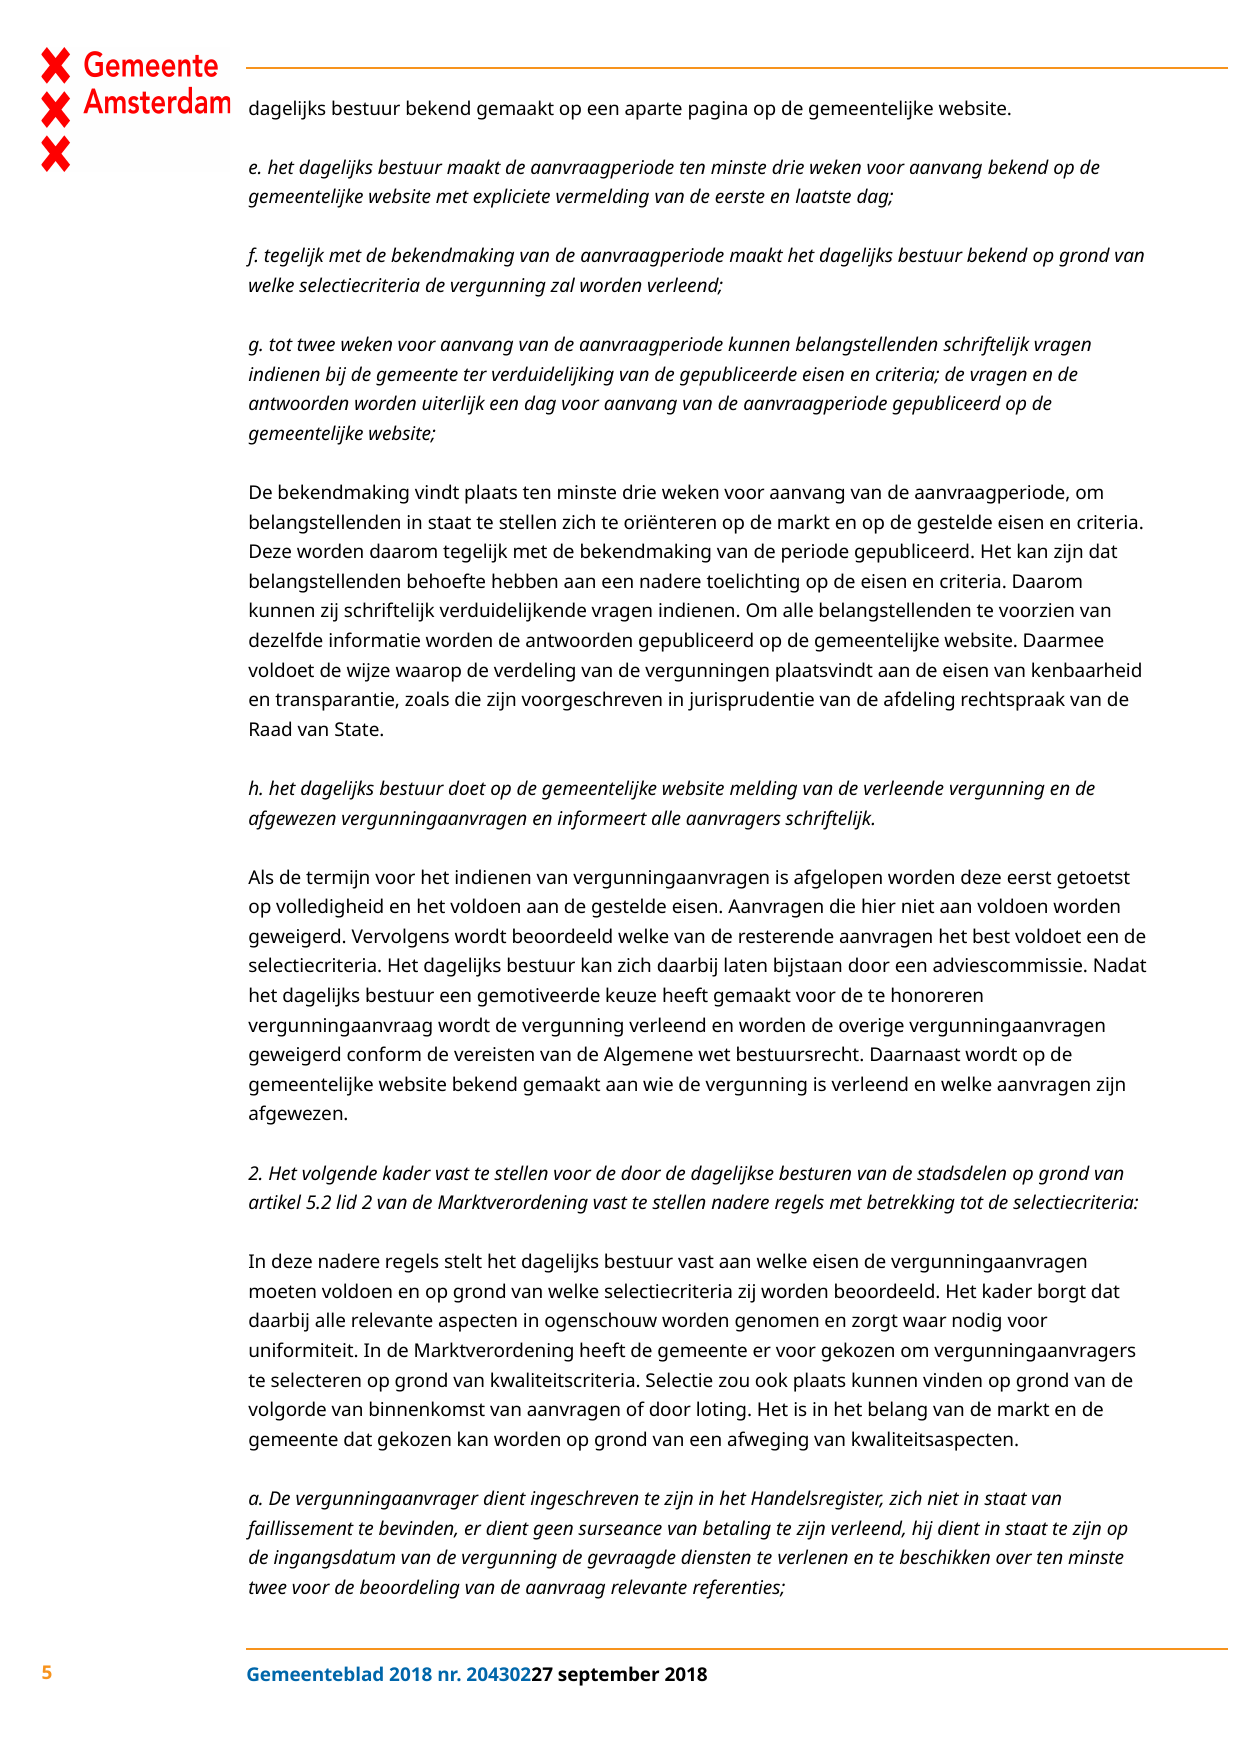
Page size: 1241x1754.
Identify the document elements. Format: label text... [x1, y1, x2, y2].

text g. tot twee weken voor aanvang van de aanvraagperiode kunnen belangstellenden schriftelijk vragen indienen bij de gemeente ter verduidelijking van de gepubliceerde eisen en criteria; de vragen en de antwoorden worden uiterlijk een dag voor aanvang van de aanvraagperiode gepubliceerd op de gemeentelijke website; [248, 331, 1152, 446]
text 2. Het volgende kader vast te stellen voor de door de dagelijkse besturen van de stadsdelen op grond van artikel 5.2 lid 2 van de Marktverordening vast te stellen nadere regels met betrekking tot de selectiecriteria: [248, 1160, 1152, 1215]
text e. het dagelijks bestuur maakt de aanvraagperiode ten minste drie weken voor aanvang bekend op de gemeentelijke website met expliciete vermelding van de eerste en laatste dag; [248, 154, 1152, 209]
text f. tegelijk met de bekendmaking van de aanvraagperiode maakt het dagelijks bestuur bekend op grond van welke selectiecriteria de vergunning zal worden verleend; [248, 243, 1152, 298]
picture [41, 47, 231, 172]
text h. het dagelijks bestuur doet op de gemeentelijke website melding van de verleende vergunning en de afgewezen vergunningaanvragen en informeert alle aanvragers schriftelijk. [248, 775, 1152, 831]
text In deze nadere regels stelt het dagelijks bestuur vast aan welke eisen de vergunningaanvragen moeten voldoen en op grond van welke selectiecriteria zij worden beoordeeld. Het kader borgt dat daarbij alle relevante aspecten in ogenschouw worden genomen en zorgt waar nodig voor uniformiteit. In de Marktverordening heeft de gemeente er voor gekozen om vergunningaanvragers te selecteren op grond van kwaliteitscriteria. Selectie zou ook plaats kunnen vinden op grond van de volgorde van binnenkomst van aanvragen of door loting. Het is in het belang van de markt en de gemeente dat gekozen kan worden op grond van een afweging van kwaliteitsaspecten. [248, 1248, 1152, 1452]
text dagelijks bestuur bekend gemaakt op een aparte pagina op de gemeentelijke website. [248, 95, 1152, 121]
text a. De vergunningaanvrager dient ingeschreven te zijn in het Handelsregister, zich niet in staat van faillissement te bevinden, er dient geen surseance van betaling te zijn verleend, hij dient in staat te zijn op de ingangsdatum van de vergunning de gevraagde diensten te verlenen en te beschikken over ten minste twee voor de beoordeling van de aanvraag relevante referenties; [248, 1485, 1152, 1600]
text De bekendmaking vindt plaats ten minste drie weken voor aanvang van de aanvraagperiode, om belangstellenden in staat te stellen zich te oriënteren op de markt en op de gestelde eisen en criteria. Deze worden daarom tegelijk met de bekendmaking van de periode gepubliceerd. Het kan zijn dat belangstellenden behoefte hebben aan een nadere toelichting op de eisen en criteria. Daarom kunnen zij schriftelijk verduidelijkende vragen indienen. Om alle belangstellenden te voorzien van dezelfde informatie worden de antwoorden gepubliceerd op de gemeentelijke website. Daarmee voldoet de wijze waarop de verdeling van de vergunningen plaatsvindt aan de eisen van kenbaarheid en transparantie, zoals die zijn voorgeschreven in jurisprudentie van de afdeling rechtspraak van de Raad van State. [248, 479, 1152, 742]
text Als de termijn voor het indienen van vergunningaanvragen is afgelopen worden deze eerst getoetst op volledigheid en het voldoen aan de gestelde eisen. Aanvragen die hier niet aan voldoen worden geweigerd. Vervolgens wordt beoordeeld welke van de resterende aanvragen het best voldoet een de selectiecriteria. Het dagelijks bestuur kan zich daarbij laten bijstaan door een adviescommissie. Nadat het dagelijks bestuur een gemotiveerde keuze heeft gemaakt voor de te honoreren vergunningaanvraag wordt de vergunning verleend en worden de overige vergunningaanvragen geweigerd conform de vereisten van de Algemene wet bestuursrecht. Daarnaast wordt op de gemeentelijke website bekend gemaakt aan wie de vergunning is verleend en welke aanvragen zijn afgewezen. [248, 864, 1152, 1126]
